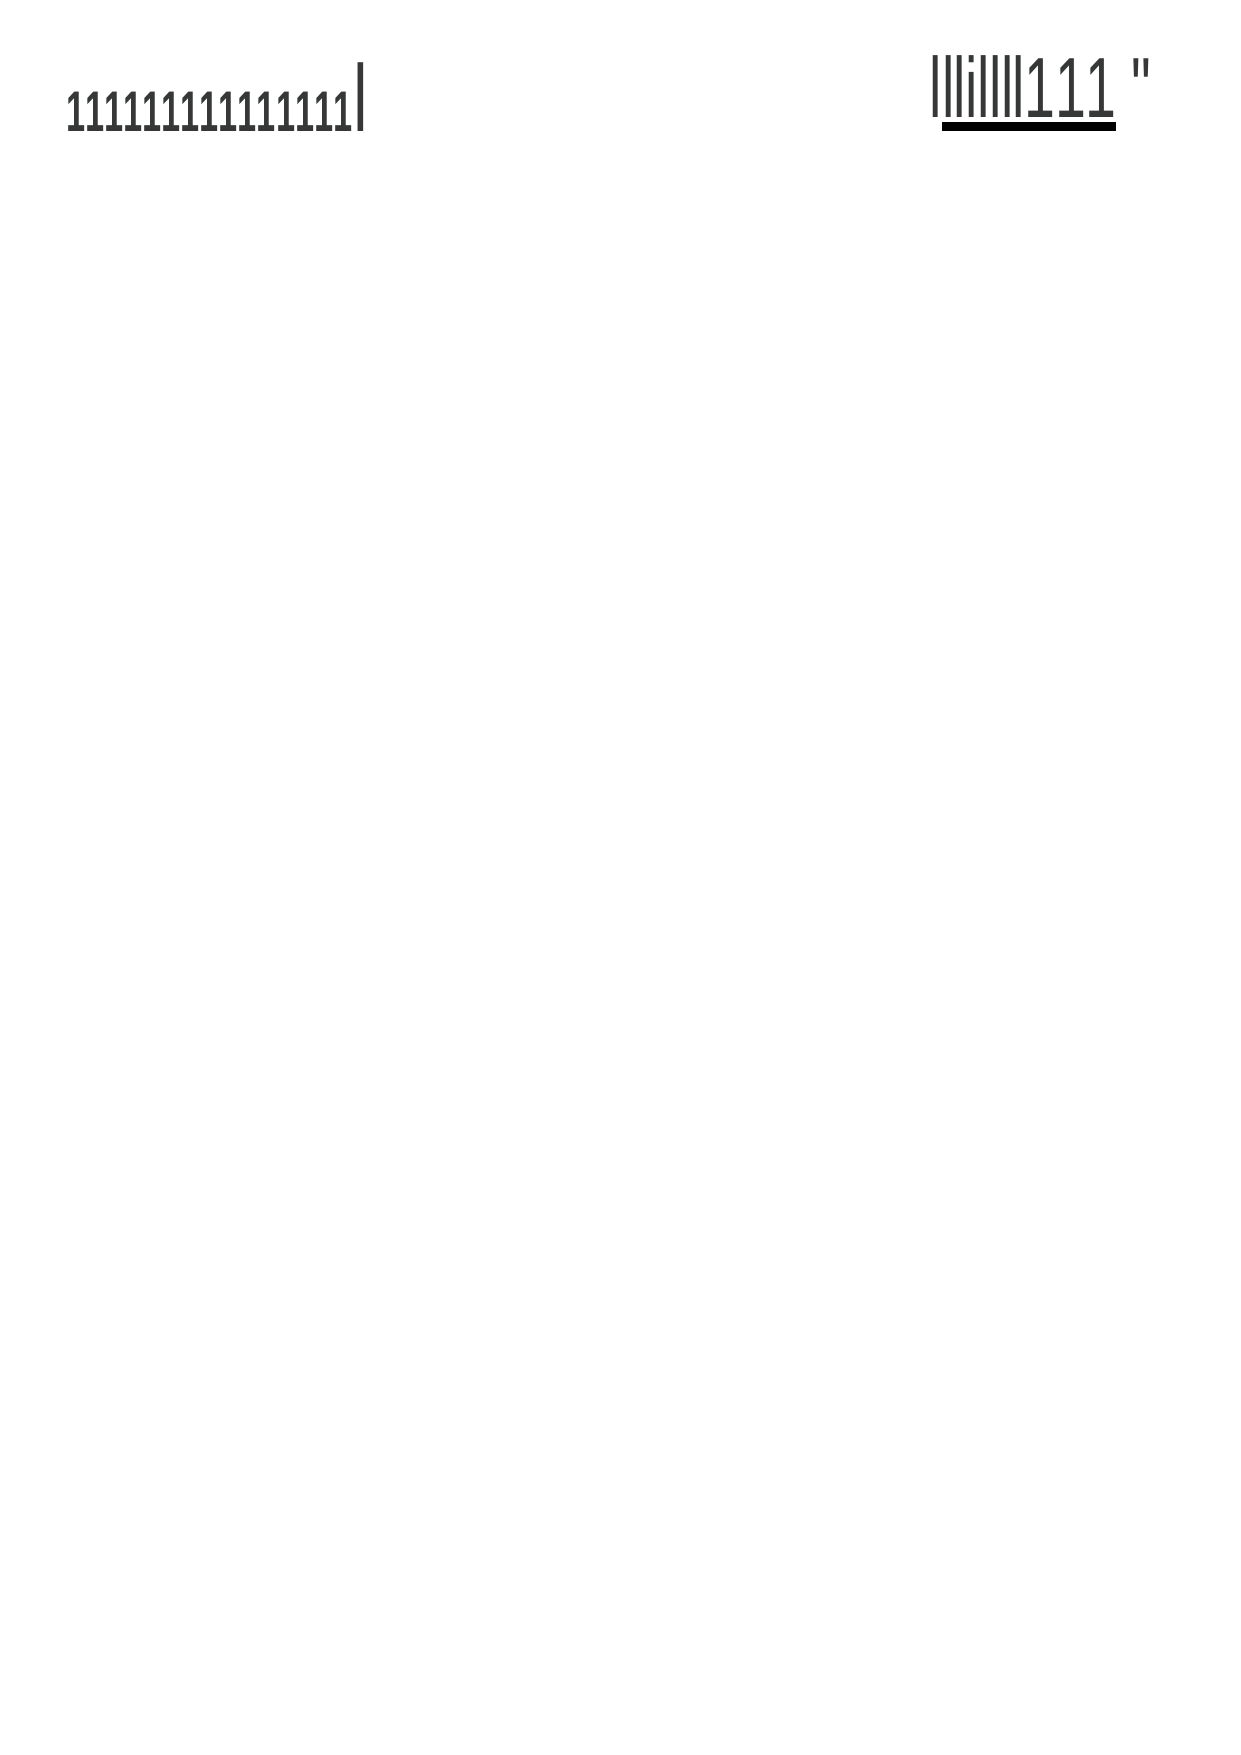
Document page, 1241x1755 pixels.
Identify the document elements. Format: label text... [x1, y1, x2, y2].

text 111111111111111I [66, 37, 558, 152]
text lllillll111 " [582, 37, 1199, 156]
